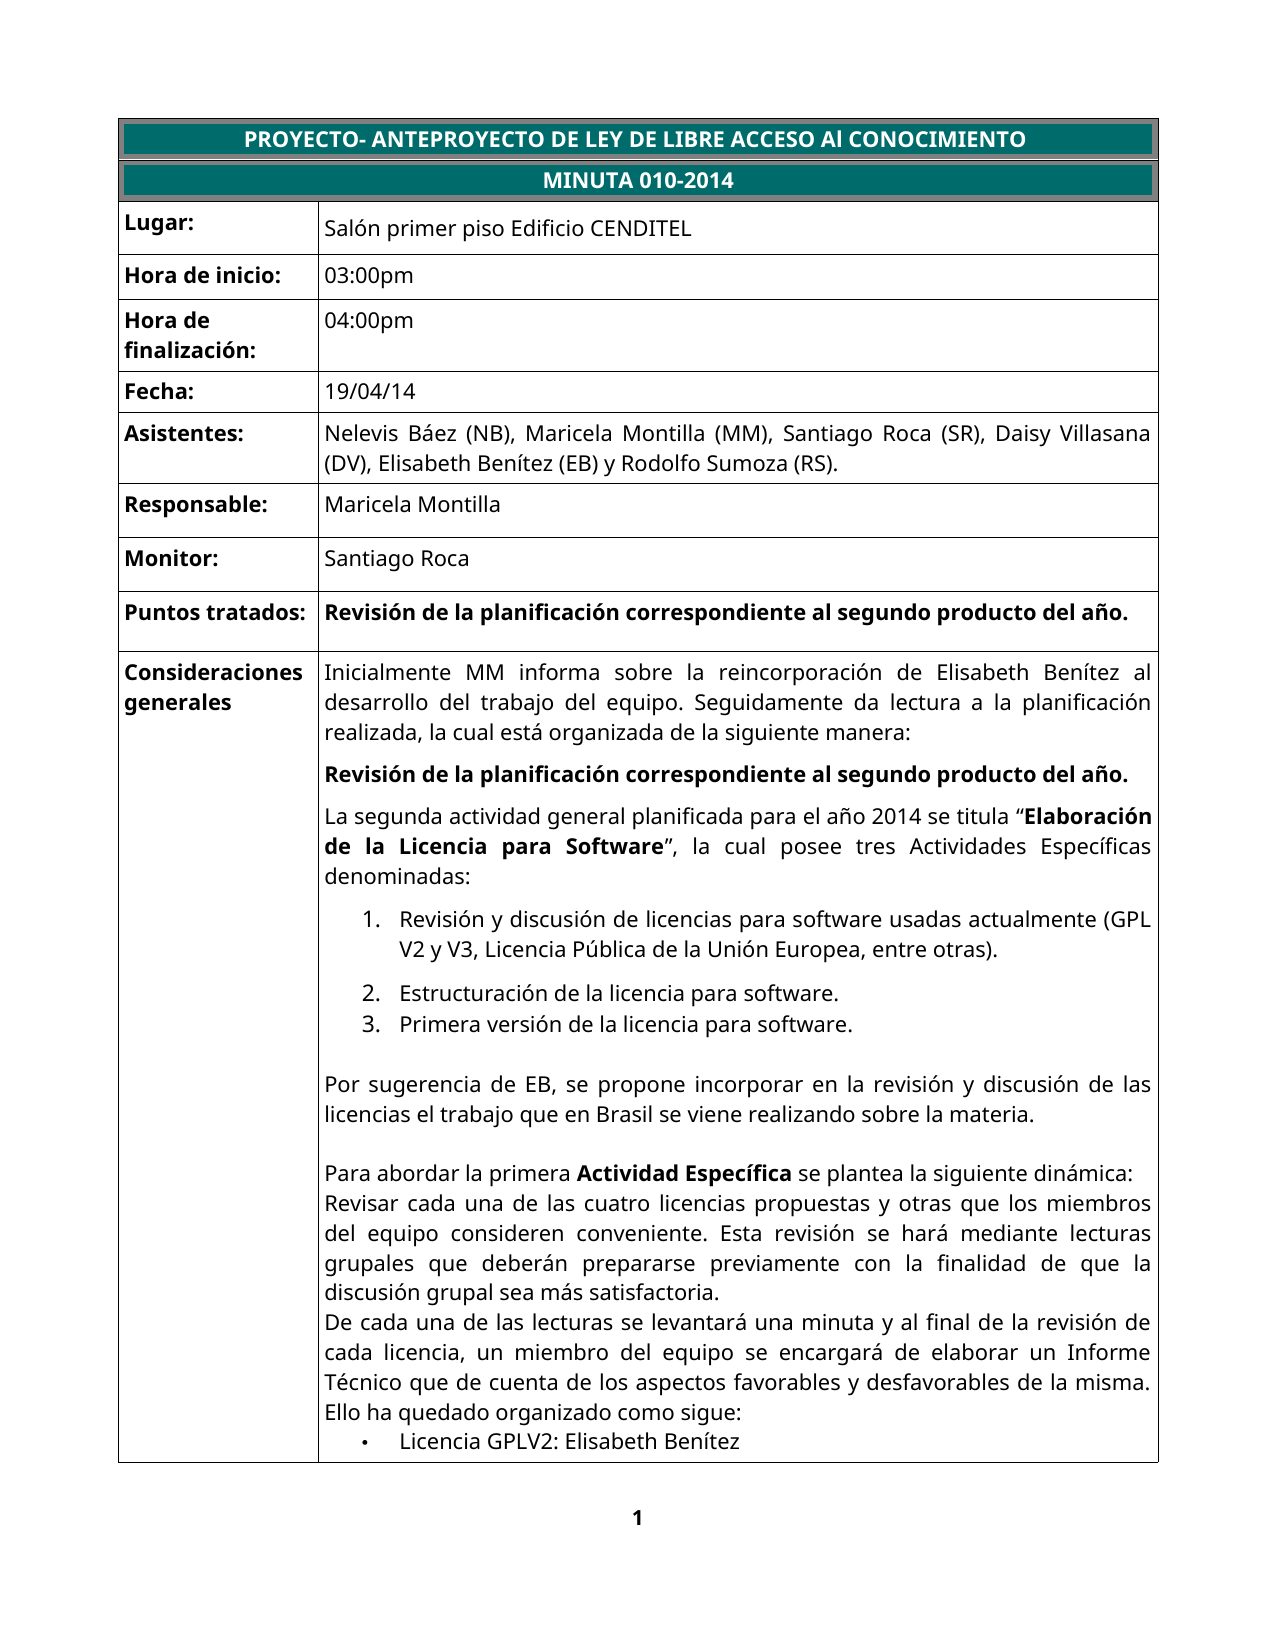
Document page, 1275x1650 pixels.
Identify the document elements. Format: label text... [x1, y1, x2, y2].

table_cell Puntos tratados: [119, 592, 318, 651]
table_cell Inicialmente MM informa sobre la reincorporación de Elisabeth Benítez al desarrollo del trabajo del equipo. Seguidamente da lectura a la planificación realizada, la cual está organizada de la siguiente manera: Revisión de la planificación correspondiente al segundo producto del año. La segunda actividad general planificada para el año 2014 se titula “Elaboración de la Licencia para Software”, la cual posee tres Actividades Específicas denominadas: Revisión y discusión de licencias para software usadas actualmente (GPL V2 y V3, Licencia Pública de la Unión Europea, entre otras). Estructuración de la licencia para software. Primera versión de la licencia para software. Por sugerencia de EB, se propone incorporar en la revisión y discusión de las licencias el trabajo que en Brasil se viene realizando sobre la materia. Para abordar la primera Actividad Específica se plantea la siguiente dinámica: Revisar cada una de las cuatro licencias propuestas y otras que los miembros del equipo consideren conveniente. Esta revisión se hará mediante lecturas grupales que deberán prepararse previamente con la finalidad de que la discusión grupal sea más satisfactoria. De cada una de las lecturas se levantará una minuta y al final de la revisión de cada licencia, un miembro del equipo se encargará de elaborar un Informe Técnico que de cuenta de los aspectos favorables y desfavorables de la misma. Ello ha quedado organizado como sigue: Licencia GPLV2: Elisabeth Benítez Licencia GPLV3: Rodolfo Sumoza Licencia de la Unión Europea: Daisy Villasana Licencia Brasil: Nelevis Báez En el Items “Observaciones” encontrarán una propuesta de planificación de entrega de los Informes Técnicos. En torno a la segunda Actividad Específica, MM plantea que está planificada para el mes de Junio y EB sugiere ejecutarla en forma paralela con la revisión de las licencias. Maricela Montilla será la encargada de elaborar la estructura de la licencia que deberá estar lista el 1° de Septiembre de 2014. La tercera Actividad Específica, se refiere a la generación de la licencia y deberá estar lista el 28 de Noviembre de 2014. La cuarta Actividad Específica, se refiere a la elaboración de un documento final que plantea la conceptualización, los fundamentos y la evolución de la licencia, es decir, un documento que sirva de fundamentación y referencia. Éste deberá estar listo a finales de noviembre. Finalmente, se acuerda publicar los documentos y los resultados que se vayan generando en el Trac del proyecto. Para ello Maricela Montilla debe crear los usuarios y enviar la información correspondiente a cada miembro del equipo. [319, 652, 1158, 1462]
table_cell 04:00pm [319, 300, 1158, 371]
table_cell Hora de finalización: [119, 300, 318, 371]
table_cell Consideraciones generales [119, 652, 318, 1462]
table_cell Hora de inicio: [119, 255, 318, 299]
table_cell 03:00pm [319, 255, 1158, 299]
table_cell Santiago Roca [319, 538, 1158, 591]
table_cell Asistentes: [119, 413, 318, 483]
table_cell Salón primer piso Edificio CENDITEL [319, 202, 1158, 254]
table_cell Maricela Montilla [319, 484, 1158, 537]
table_cell MINUTA 010-2014 [119, 161, 1158, 201]
table_cell Revisión de la planificación correspondiente al segundo producto del año. [319, 592, 1158, 651]
table_header PROYECTO- ANTEPROYECTO DE LEY DE LIBRE ACCESO Al CONOCIMIENTO [119, 119, 1158, 159]
table_cell Fecha: [119, 372, 318, 412]
table_cell 19/04/14 [319, 372, 1158, 412]
table_cell Monitor: [119, 538, 318, 591]
table_cell Nelevis Báez (NB), Maricela Montilla (MM), Santiago Roca (SR), Daisy Villasana (DV), Elisabeth Benítez (EB) y Rodolfo Sumoza (RS). [319, 413, 1158, 483]
table_cell Lugar: [119, 202, 318, 254]
table_cell Responsable: [119, 484, 318, 537]
